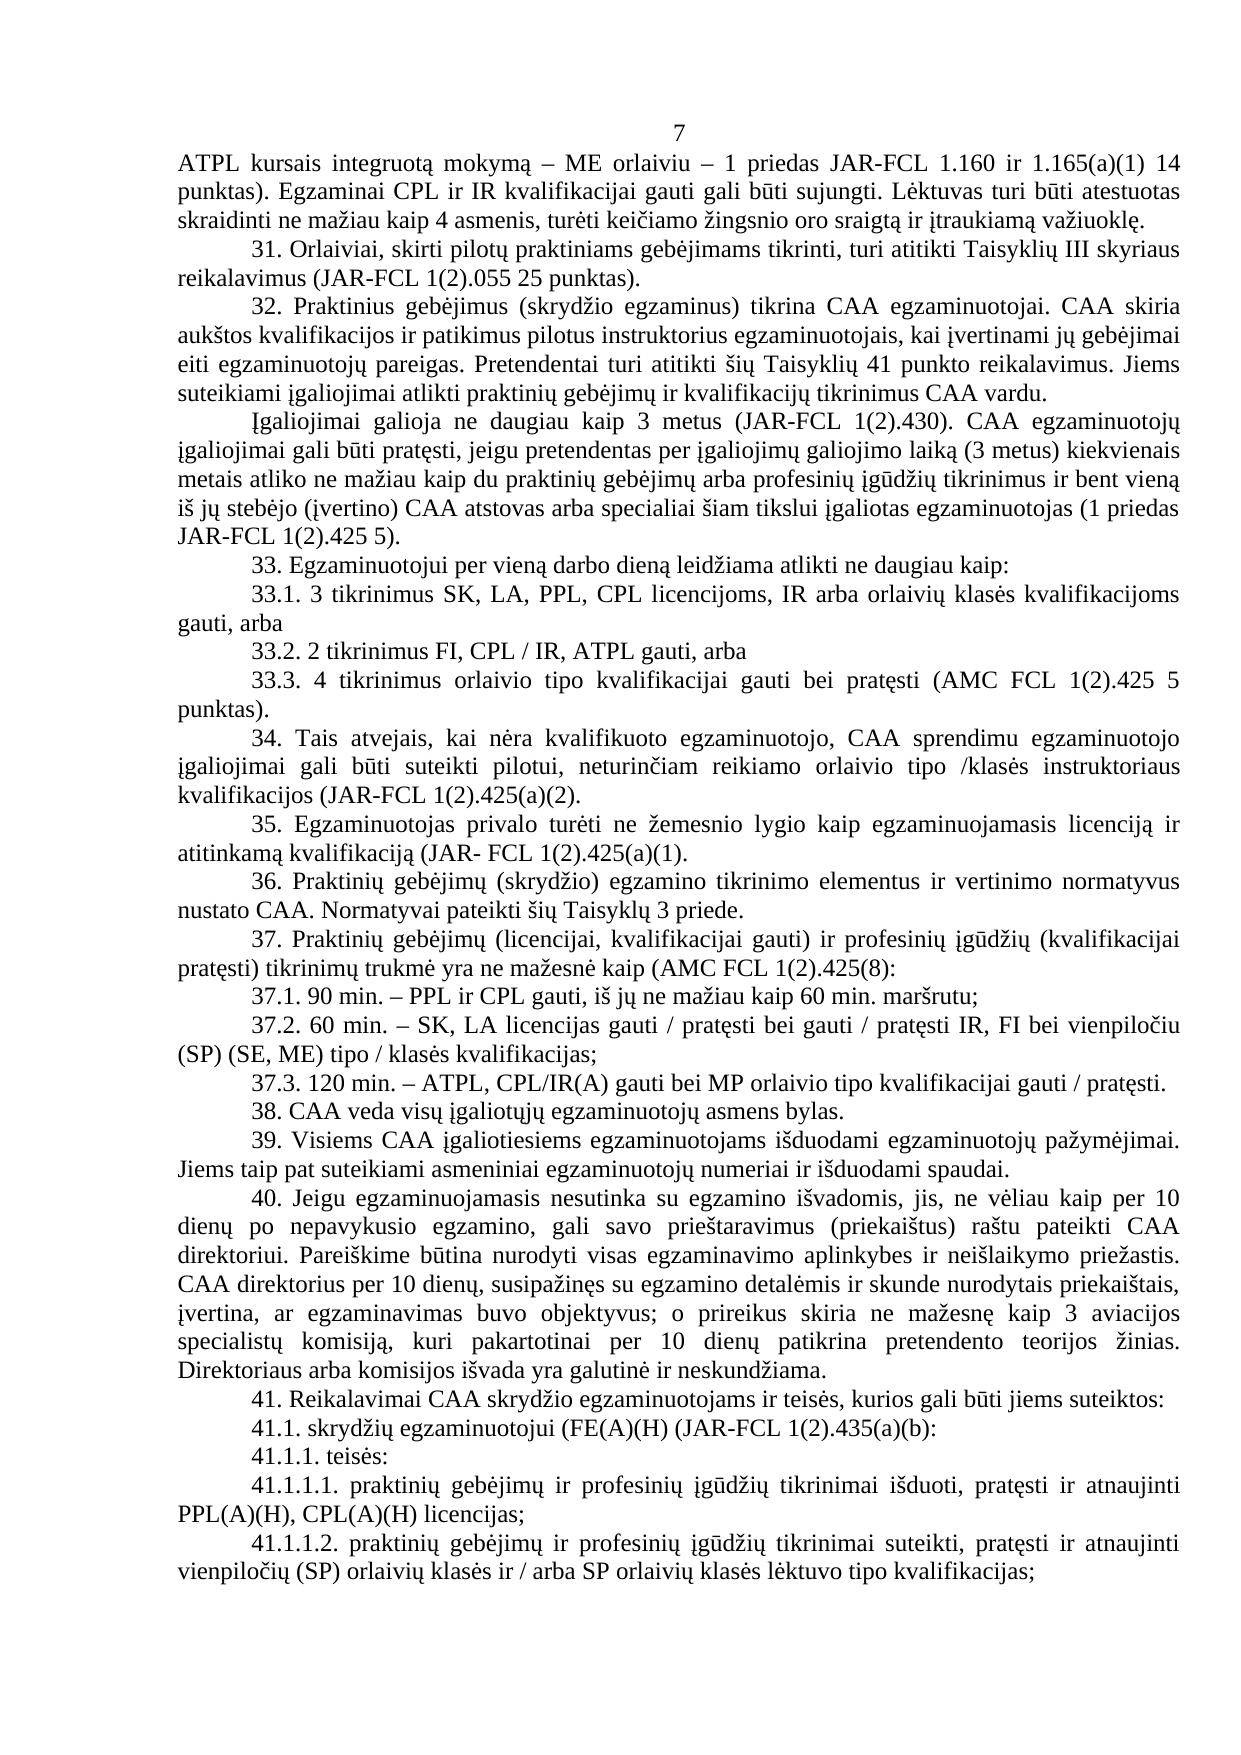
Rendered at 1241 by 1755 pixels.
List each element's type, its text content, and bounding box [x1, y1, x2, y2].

text 37.3. 120 min. – ATPL, CPL/IR(A) gauti bei MP orlaivio tipo kvalifikacijai gauti / pratęsti. [177, 1068, 1181, 1096]
text 36. Praktinių gebėjimų (skrydžio) egzamino tikrinimo elementus ir vertinimo normatyvus nustato CAA. Normatyvai pateikti šių Taisyklų 3 priede. [177, 866, 1181, 924]
text 33. Egzaminuotojui per vieną darbo dieną leidžiama atlikti ne daugiau kaip: [177, 550, 1181, 579]
text 37.2. 60 min. – SK, LA licencijas gauti / pratęsti bei gauti / pratęsti IR, FI bei vienpiločiu (SP) (SE, ME) tipo / klasės kvalifikacijas; [177, 1010, 1181, 1068]
text 31. Orlaiviai, skirti pilotų praktiniams gebėjimams tikrinti, turi atitikti Taisyklių III skyriaus reikalavimus (JAR-FCL 1(2).055 25 punktas). [177, 234, 1181, 291]
text 37. Praktinių gebėjimų (licencijai, kvalifikacijai gauti) ir profesinių įgūdžių (kvalifikacijai pratęsti) tikrinimų trukmė yra ne mažesnė kaip (AMC FCL 1(2).425(8): [177, 924, 1181, 981]
text 35. Egzaminuotojas privalo turėti ne žemesnio lygio kaip egzaminuojamasis licenciją ir atitinkamą kvalifikaciją (JAR- FCL 1(2).425(a)(1). [177, 809, 1181, 866]
text 41.1.1.1. praktinių gebėjimų ir profesinių įgūdžių tikrinimai išduoti, pratęsti ir atnaujinti PPL(A)(H), CPL(A)(H) licencijas; [177, 1470, 1181, 1528]
text 41.1.1.2. praktinių gebėjimų ir profesinių įgūdžių tikrinimai suteikti, pratęsti ir atnaujinti vienpiločių (SP) orlaivių klasės ir / arba SP orlaivių klasės lėktuvo tipo kvalifikacijas; [177, 1528, 1181, 1585]
text 39. Visiems CAA įgaliotiesiems egzaminuotojams išduodami egzaminuotojų pažymėjimai. Jiems taip pat suteikiami asmeniniai egzaminuotojų numeriai ir išduodami spaudai. [177, 1125, 1181, 1183]
text 34. Tais atvejais, kai nėra kvalifikuoto egzaminuotojo, CAA sprendimu egzaminuotojo įgaliojimai gali būti suteikti pilotui, neturinčiam reikiamo orlaivio tipo /klasės instruktoriaus kvalifikacijos (JAR-FCL 1(2).425(a)(2). [177, 723, 1181, 809]
text 40. Jeigu egzaminuojamasis nesutinka su egzamino išvadomis, jis, ne vėliau kaip per 10 dienų po nepavykusio egzamino, gali savo prieštaravimus (priekaištus) raštu pateikti CAA direktoriui. Pareiškime būtina nurodyti visas egzaminavimo aplinkybes ir neišlaikymo priežastis. CAA direktorius per 10 dienų, susipažinęs su egzamino detalėmis ir skunde nurodytais priekaištais, įvertina, ar egzaminavimas buvo objektyvus; o prireikus skiria ne mažesnę kaip 3 aviacijos specialistų komisiją, kuri pakartotinai per 10 dienų patikrina pretendento teorijos žinias. Direktoriaus arba komisijos išvada yra galutinė ir neskundžiama. [177, 1183, 1181, 1384]
text Įgaliojimai galioja ne daugiau kaip 3 metus (JAR-FCL 1(2).430). CAA egzaminuotojų įgaliojimai gali būti pratęsti, jeigu pretendentas per įgaliojimų galiojimo laiką (3 metus) kiekvienais metais atliko ne mažiau kaip du praktinių gebėjimų arba profesinių įgūdžių tikrinimus ir bent vieną iš jų stebėjo (įvertino) CAA atstovas arba specialiai šiam tikslui įgaliotas egzaminuotojas (1 priedas JAR-FCL 1(2).425 5). [177, 406, 1181, 550]
text 41. Reikalavimai CAA skrydžio egzaminuotojams ir teisės, kurios gali būti jiems suteiktos: [177, 1384, 1181, 1413]
text 37.1. 90 min. – PPL ir CPL gauti, iš jų ne mažiau kaip 60 min. maršrutu; [177, 981, 1181, 1010]
text 38. CAA veda visų įgaliotųjų egzaminuotojų asmens bylas. [177, 1096, 1181, 1125]
text 32. Praktinius gebėjimus (skrydžio egzaminus) tikrina CAA egzaminuotojai. CAA skiria aukštos kvalifikacijos ir patikimus pilotus instruktorius egzaminuotojais, kai įvertinami jų gebėjimai eiti egzaminuotojų pareigas. Pretendentai turi atitikti šių Taisyklių 41 punkto reikalavimus. Jiems suteikiami įgaliojimai atlikti praktinių gebėjimų ir kvalifikacijų tikrinimus CAA vardu. [177, 291, 1181, 406]
text 33.2. 2 tikrinimus FI, CPL / IR, ATPL gauti, arba [177, 636, 1181, 665]
text ATPL kursais integruotą mokymą – ME orlaiviu – 1 priedas JAR-FCL 1.160 ir 1.165(a)(1) 14 punktas). Egzaminai CPL ir IR kvalifikacijai gauti gali būti sujungti. Lėktuvas turi būti atestuotas skraidinti ne mažiau kaip 4 asmenis, turėti keičiamo žingsnio oro sraigtą ir įtraukiamą važiuoklę. [177, 148, 1181, 234]
text 41.1. skrydžių egzaminuotojui (FE(A)(H) (JAR-FCL 1(2).435(a)(b): [177, 1413, 1181, 1441]
text 33.3. 4 tikrinimus orlaivio tipo kvalifikacijai gauti bei pratęsti (AMC FCL 1(2).425 5 punktas). [177, 665, 1181, 723]
text 41.1.1. teisės: [177, 1441, 1181, 1470]
text 33.1. 3 tikrinimus SK, LA, PPL, CPL licencijoms, IR arba orlaivių klasės kvalifikacijoms gauti, arba [177, 579, 1181, 636]
